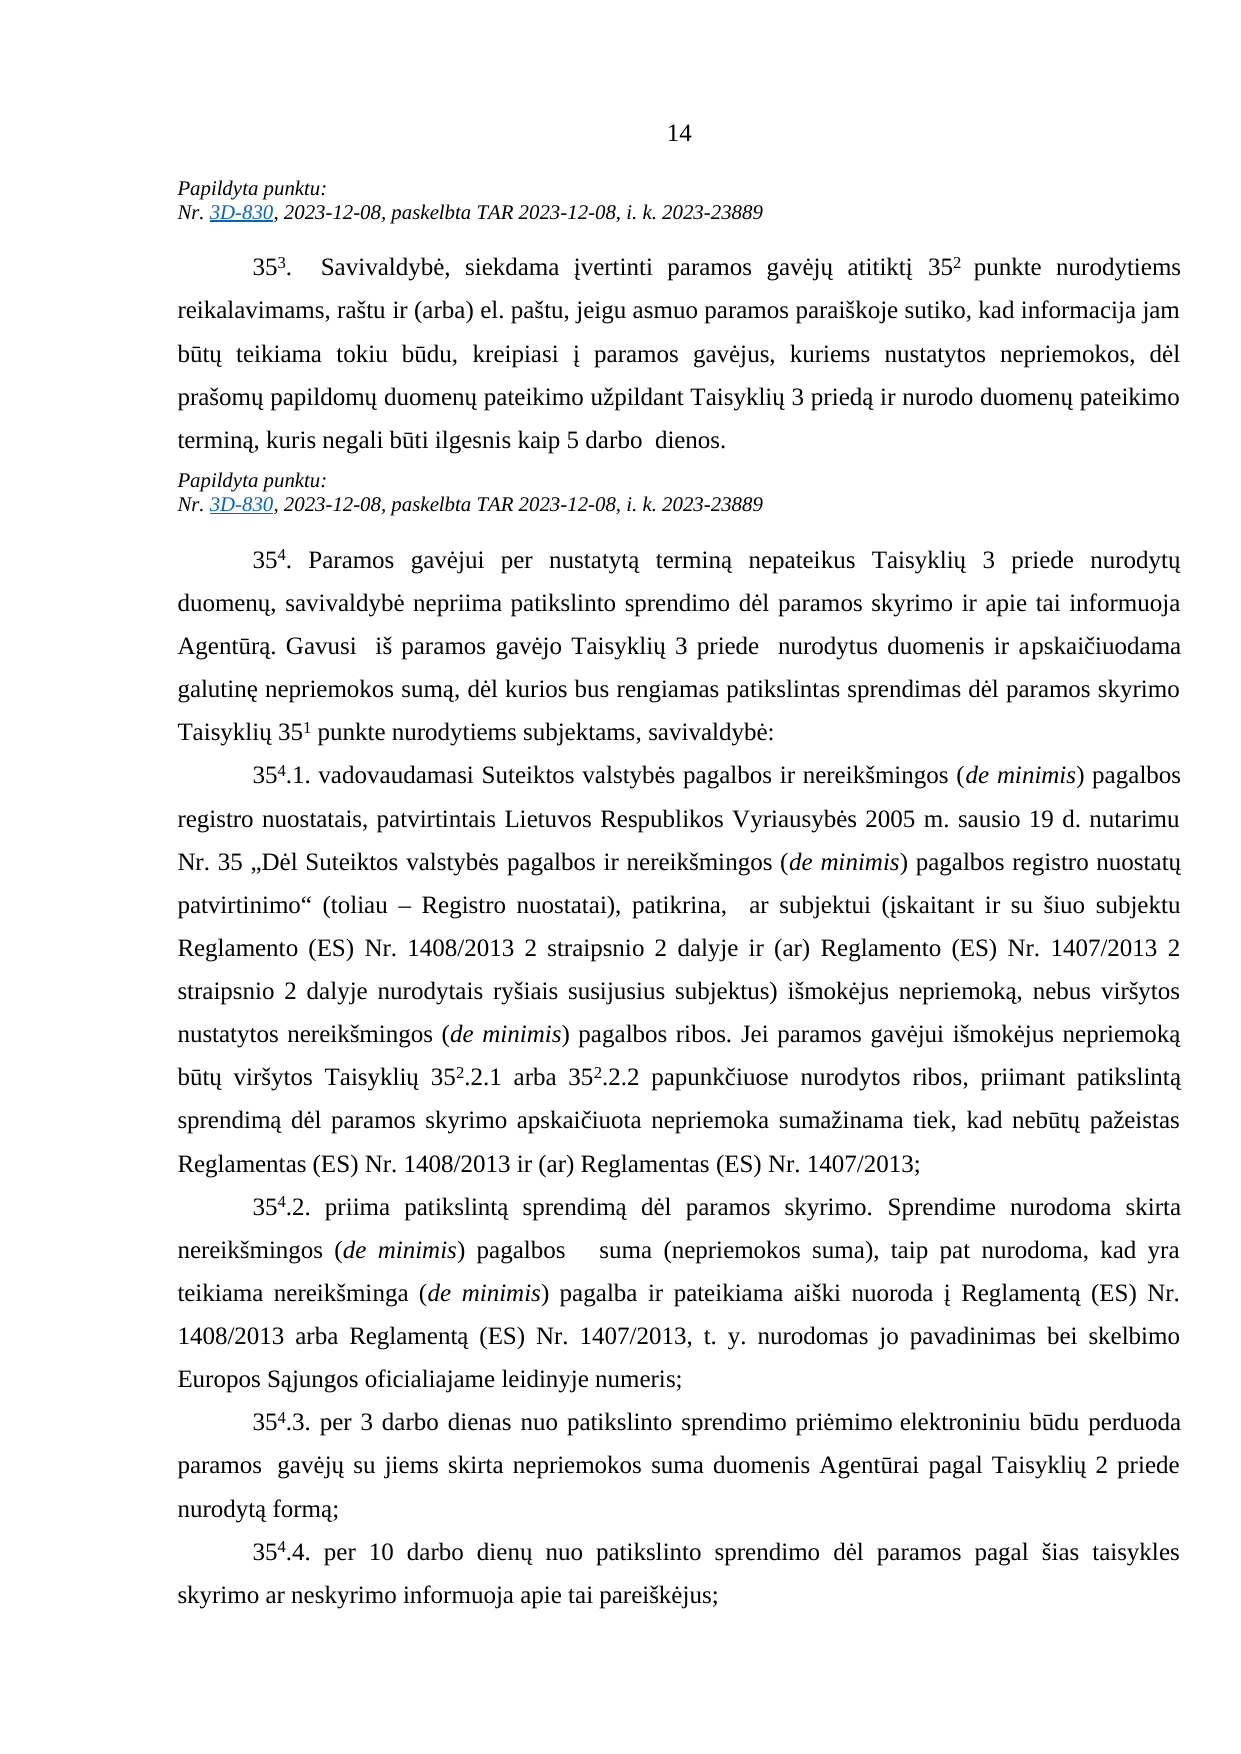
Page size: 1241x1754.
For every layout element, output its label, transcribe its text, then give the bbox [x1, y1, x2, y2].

text 354.1. vadovaudamasi Suteiktos valstybės pagalbos ir nereikšmingos (de minimis) pagalbos registro nuostatais, patvirtintais Lietuvos Respublikos Vyriausybės 2005 m. sausio 19 d. nutarimu Nr. 35 „Dėl Suteiktos valstybės pagalbos ir nereikšmingos (de minimis) pagalbos registro nuostatų patvirtinimo“ (toliau – Registro nuostatai), patikrina, ar subjektui (įskaitant ir su šiuo subjektu Reglamento (ES) Nr. 1408/2013 2 straipsnio 2 dalyje ir (ar) Reglamento (ES) Nr. 1407/2013 2 straipsnio 2 dalyje nurodytais ryšiais susijusius subjektus) išmokėjus nepriemoką, nebus viršytos nustatytos nereikšmingos (de minimis) pagalbos ribos. Jei paramos gavėjui išmokėjus nepriemoką būtų viršytos Taisyklių 352.2.1 arba 352.2.2 papunkčiuose nurodytos ribos, priimant patikslintą sprendimą dėl paramos skyrimo apskaičiuota nepriemoka sumažinama tiek, kad nebūtų pažeistas Reglamentas (ES) Nr. 1408/2013 ir (ar) Reglamentas (ES) Nr. 1407/2013; [177, 761, 1181, 1177]
text Nr. 3D-830, 2023-12-08, paskelbta TAR 2023-12-08, i. k. 2023-23889 [177, 200, 1181, 224]
text 354.3. per 3 darbo dienas nuo patikslinto sprendimo priėmimo elektroniniu būdu perduoda paramos gavėjų su jiems skirta nepriemokos suma duomenis Agentūrai pagal Taisyklių 2 priede nurodytą formą; [177, 1407, 1181, 1522]
text Papildyta punktu: [177, 468, 1181, 492]
text 354.2. priima patikslintą sprendimą dėl paramos skyrimo. Sprendime nurodoma skirta nereikšmingos (de minimis) pagalbos suma (nepriemokos suma), taip pat nurodoma, kad yra teikiama nereikšminga (de minimis) pagalba ir pateikiama aiški nuoroda į Reglamentą (ES) Nr. 1408/2013 arba Reglamentą (ES) Nr. 1407/2013, t. y. nurodomas jo pavadinimas bei skelbimo Europos Sąjungos oficialiajame leidinyje numeris; [177, 1192, 1181, 1393]
text 354.4. per 10 darbo dienų nuo patikslinto sprendimo dėl paramos pagal šias taisykles skyrimo ar neskyrimo informuoja apie tai pareiškėjus; [177, 1537, 1181, 1609]
text 353. Savivaldybė, siekdama įvertinti paramos gavėjų atitiktį 352 punkte nurodytiems reikalavimams, raštu ir (arba) el. paštu, jeigu asmuo paramos paraiškoje sutiko, kad informacija jam būtų teikiama tokiu būdu, kreipiasi į paramos gavėjus, kuriems nustatytos nepriemokos, dėl prašomų papildomų duomenų pateikimo užpildant Taisyklių 3 priedą ir nurodo duomenų pateikimo terminą, kuris negali būti ilgesnis kaip 5 darbo dienos. [177, 252, 1181, 454]
text Nr. 3D-830, 2023-12-08, paskelbta TAR 2023-12-08, i. k. 2023-23889 [177, 492, 1181, 516]
text 354. Paramos gavėjui per nustatytą terminą nepateikus Taisyklių 3 priede nurodytų duomenų, savivaldybė nepriima patikslinto sprendimo dėl paramos skyrimo ir apie tai informuoja Agentūrą. Gavusi iš paramos gavėjo Taisyklių 3 priede nurodytus duomenis ir apskaičiuodama galutinę nepriemokos sumą, dėl kurios bus rengiamas patikslintas sprendimas dėl paramos skyrimo Taisyklių 351 punkte nurodytiems subjektams, savivaldybė: [177, 545, 1181, 746]
text Papildyta punktu: [177, 176, 1181, 200]
